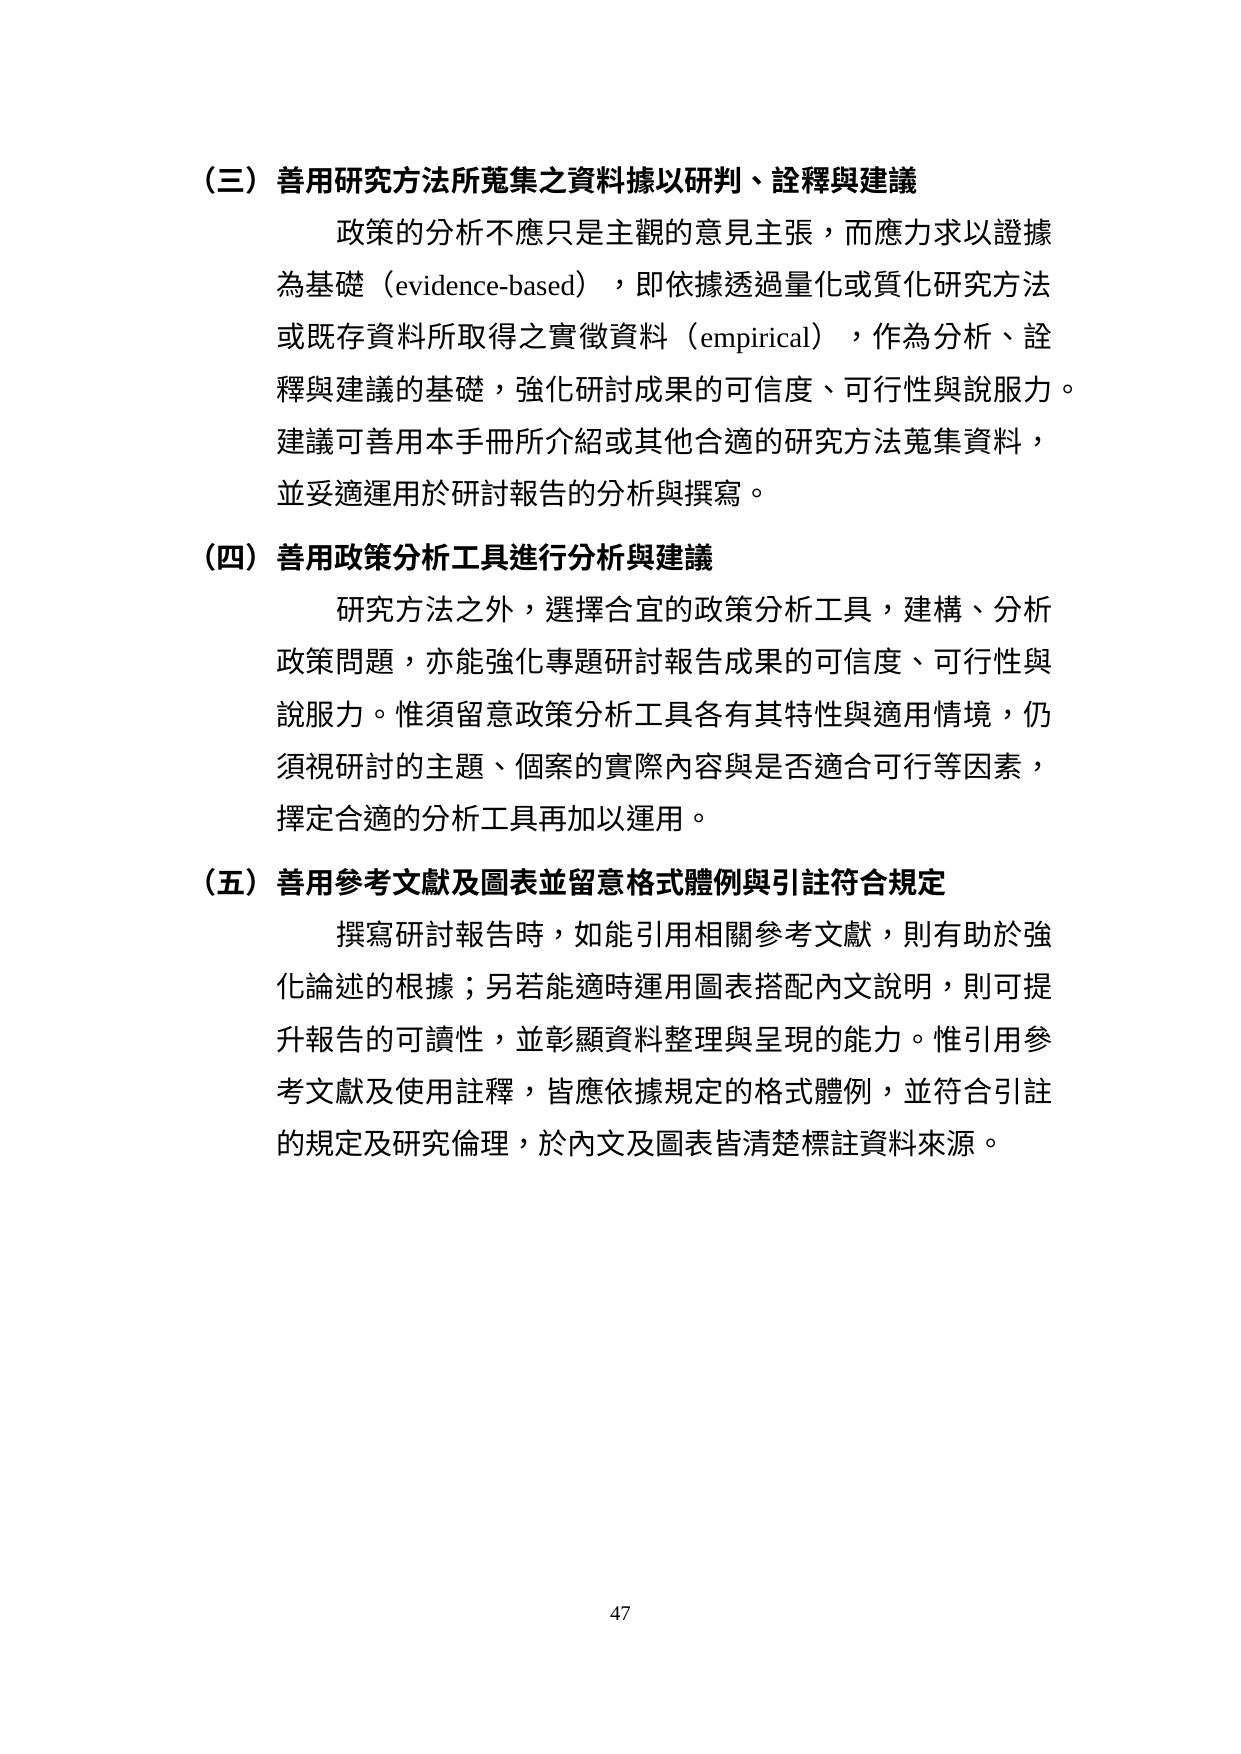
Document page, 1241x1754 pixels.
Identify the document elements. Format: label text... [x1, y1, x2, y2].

text 政策的分析不應只是主觀的意見主張，而應力求以證據為基礎（evidence-based），即依據透過量化或質化研究方法或既存資料所取得之實徵資料（empirical），作為分析、詮釋與建議的基礎，強化研討成果的可信度、可行性與說服力。建議可善用本手冊所介紹或其他合適的研究方法蒐集資料，並妥適運用於研討報告的分析與撰寫。 [276, 202, 1053, 514]
list 善用研究方法所蒐集之資料據以研判、詮釋與建議 [187, 150, 1053, 202]
text 撰寫研討報告時，如能引用相關參考文獻，則有助於強化論述的根據；另若能適時運用圖表搭配內文說明，則可提升報告的可讀性，並彰顯資料整理與呈現的能力。惟引用參考文獻及使用註釋，皆應依據規定的格式體例，並符合引註的規定及研究倫理，於內文及圖表皆清楚標註資料來源。 [276, 904, 1053, 1164]
text 研究方法之外，選擇合宜的政策分析工具，建構、分析政策問題，亦能強化專題研討報告成果的可信度、可行性與說服力。惟須留意政策分析工具各有其特性與適用情境，仍須視研討的主題、個案的實際內容與是否適合可行等因素，擇定合適的分析工具再加以運用。 [276, 579, 1053, 839]
list 善用政策分析工具進行分析與建議 [187, 527, 1053, 579]
list 善用參考文獻及圖表並留意格式體例與引註符合規定 [187, 852, 1053, 904]
